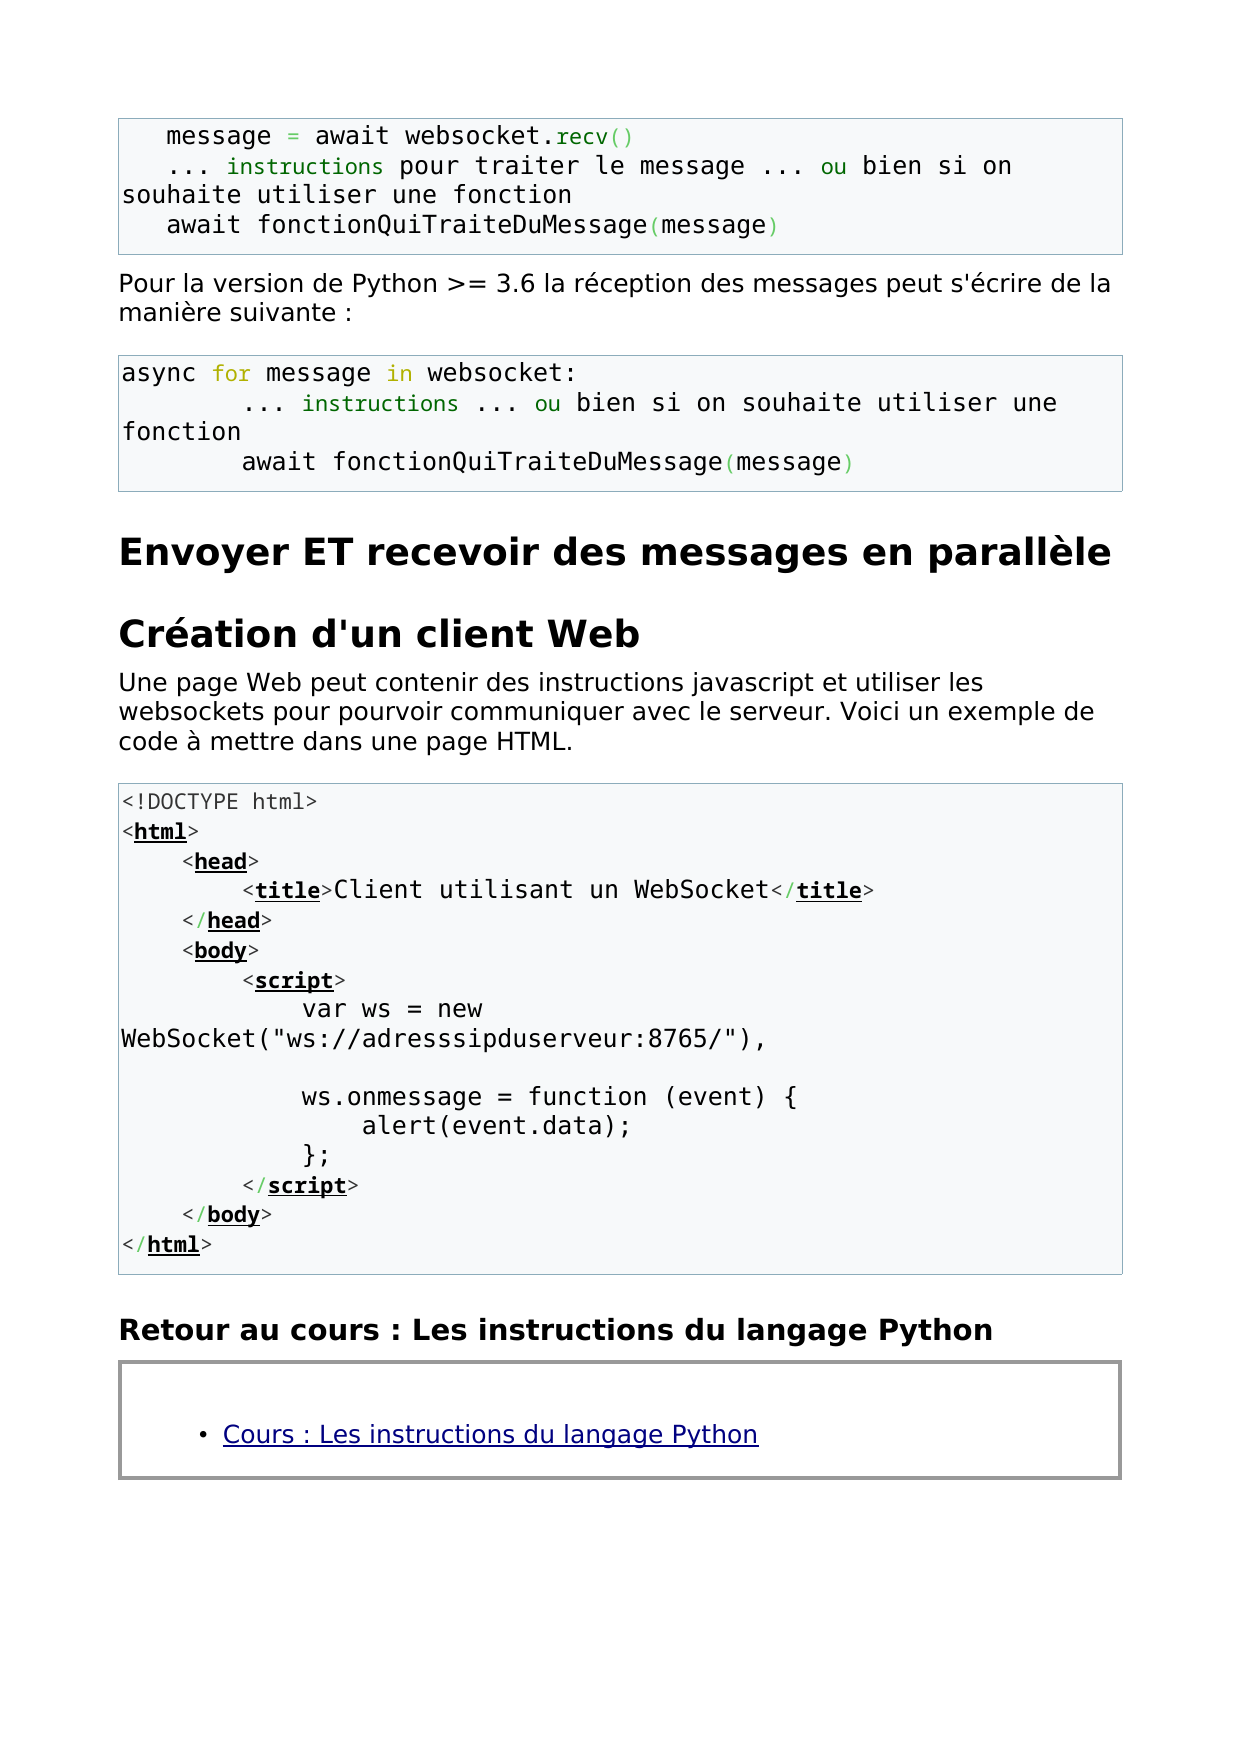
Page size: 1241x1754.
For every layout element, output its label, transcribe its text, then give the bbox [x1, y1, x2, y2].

table_header <!DOCTYPE html> <html> <head> <title>Client utilisant un WebSocket</title> </head> <body> <script> var ws = new WebSocket("ws://adresssipduserveur:8765/"), ws.onmessage = function (event) { alert(event.data); }; </script> </body> </html> [119, 784, 1122, 1274]
text Une page Web peut contenir des instructions javascript et utiliser les websockets pour pourvoir communiquer avec le serveur. Voici un exemple de code à mettre dans une page HTML. [118, 668, 1122, 756]
table_header async for message in websocket: ... instructions ... ou bien si on souhaite utiliser une fonction await fonctionQuiTraiteDuMessage(message) [119, 356, 1122, 491]
subtitle Retour au cours : Les instructions du langage Python [118, 1314, 1122, 1348]
subtitle Création d'un client Web [118, 612, 1122, 656]
table_header Cours : Les instructions du langage Python [131, 1373, 1109, 1467]
text Pour la version de Python >= 3.6 la réception des messages peut s'écrire de la manière suivante : [118, 269, 1122, 328]
table_header message = await websocket.recv() ... instructions pour traiter le message ... ou bien si on souhaite utiliser une fonction await fonctionQuiTraiteDuMessage(message) [119, 119, 1122, 254]
subtitle Envoyer ET recevoir des messages en parallèle [118, 531, 1122, 575]
